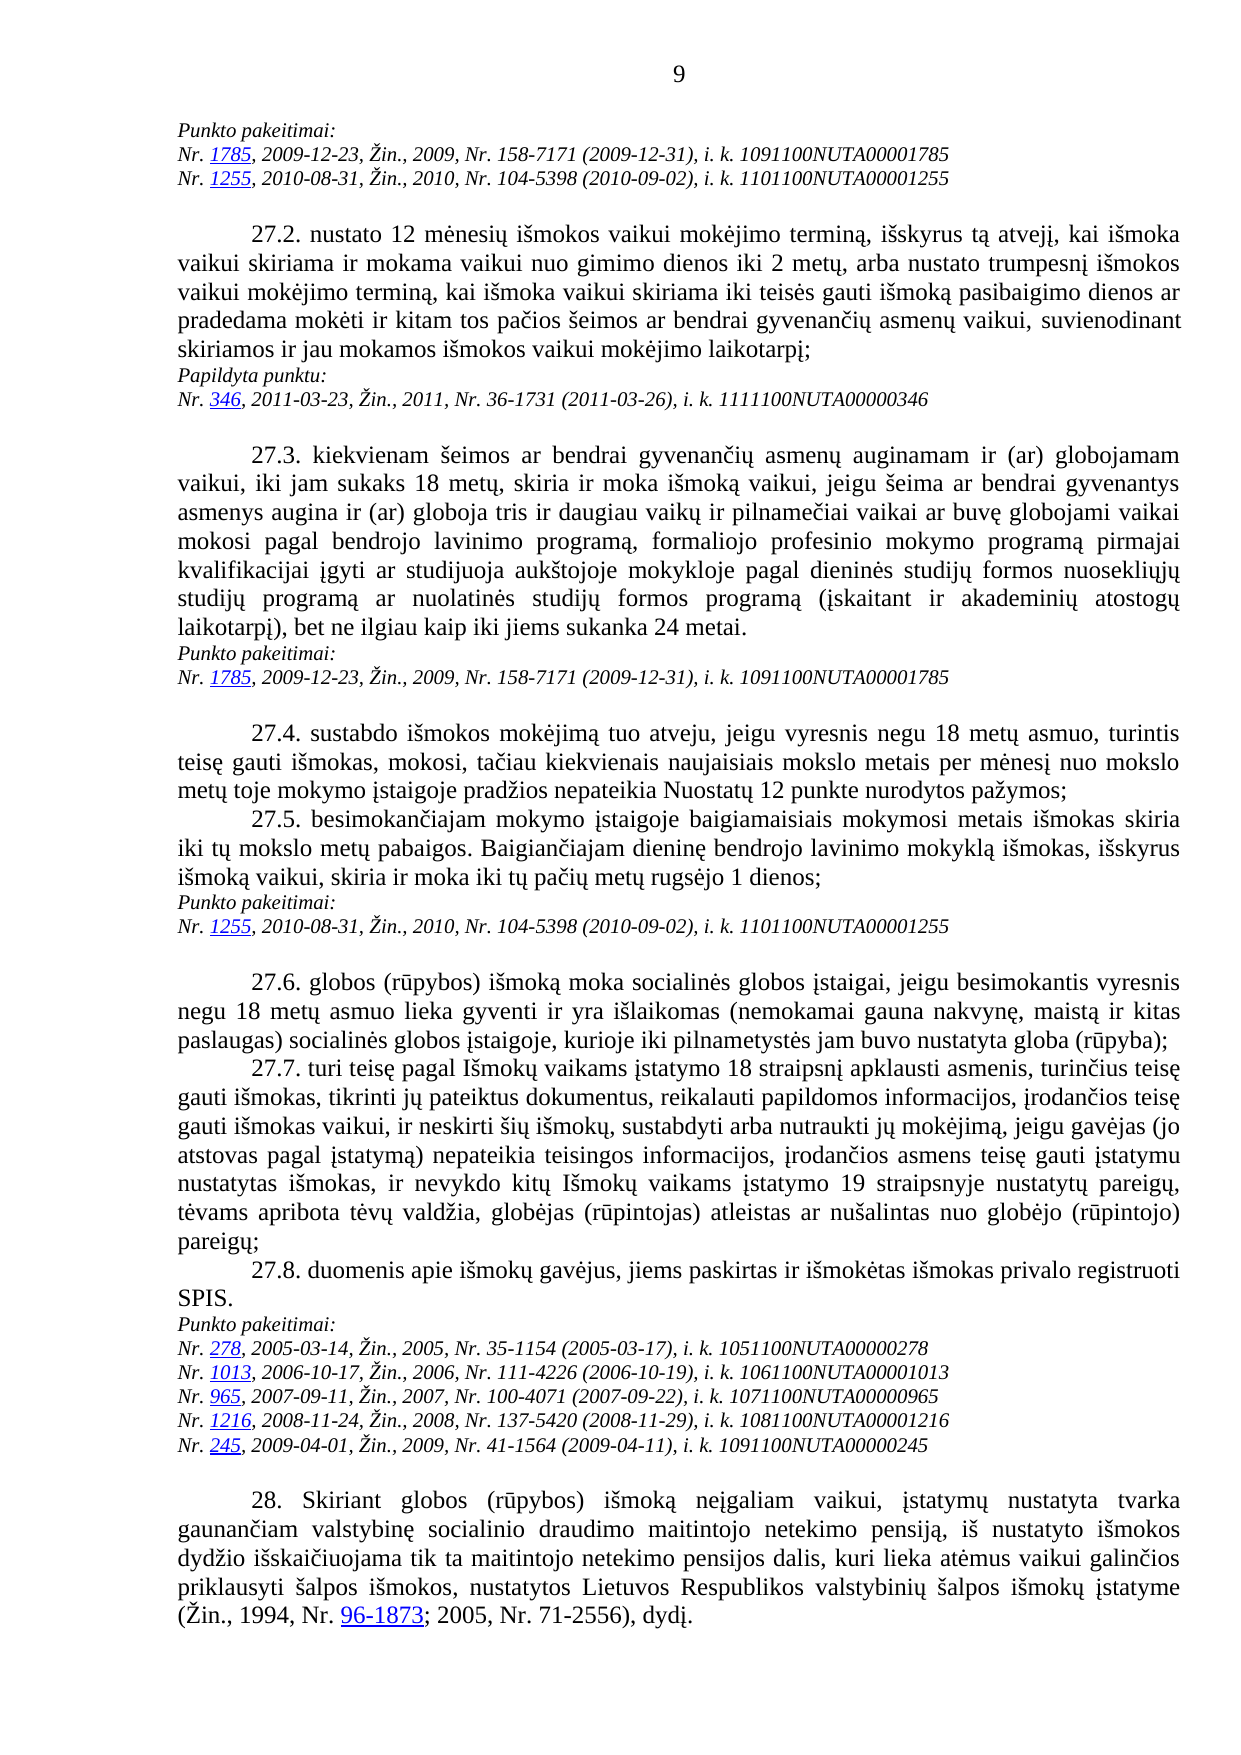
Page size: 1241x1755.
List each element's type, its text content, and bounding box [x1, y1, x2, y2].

text Nr. 1216, 2008-11-24, Žin., 2008, Nr. 137-5420 (2008-11-29), i. k. 1081100NUTA00001216 [177, 1408, 1181, 1432]
text Nr. 278, 2005-03-14, Žin., 2005, Nr. 35-1154 (2005-03-17), i. k. 1051100NUTA00000278 [177, 1336, 1181, 1360]
text Punkto pakeitimai: [177, 890, 1181, 914]
text Nr. 245, 2009-04-01, Žin., 2009, Nr. 41-1564 (2009-04-11), i. k. 1091100NUTA00000245 [177, 1432, 1181, 1457]
text Nr. 1255, 2010-08-31, Žin., 2010, Nr. 104-5398 (2010-09-02), i. k. 1101100NUTA00001255 [177, 914, 1181, 938]
text 27.6. globos (rūpybos) išmoką moka socialinės globos įstaigai, jeigu besimokantis vyresnis negu 18 metų asmuo lieka gyventi ir yra išlaikomas (nemokamai gauna nakvynę, maistą ir kitas paslaugas) socialinės globos įstaigoje, kurioje iki pilnametystės jam buvo nustatyta globa (rūpyba); [177, 967, 1181, 1053]
text 27.4. sustabdo išmokos mokėjimą tuo atveju, jeigu vyresnis negu 18 metų asmuo, turintis teisę gauti išmokas, mokosi, tačiau kiekvienais naujaisiais mokslo metais per mėnesį nuo mokslo metų toje mokymo įstaigoje pradžios nepateikia Nuostatų 12 punkte nurodytos pažymos; [177, 718, 1181, 804]
text Nr. 346, 2011-03-23, Žin., 2011, Nr. 36-1731 (2011-03-26), i. k. 1111100NUTA00000346 [177, 387, 1181, 411]
text Nr. 1785, 2009-12-23, Žin., 2009, Nr. 158-7171 (2009-12-31), i. k. 1091100NUTA00001785 [177, 665, 1181, 689]
text 27.5. besimokančiajam mokymo įstaigoje baigiamaisiais mokymosi metais išmokas skiria iki tų mokslo metų pabaigos. Baigiančiajam dieninę bendrojo lavinimo mokyklą išmokas, išskyrus išmoką vaikui, skiria ir moka iki tų pačių metų rugsėjo 1 dienos; [177, 804, 1181, 890]
text Nr. 965, 2007-09-11, Žin., 2007, Nr. 100-4071 (2007-09-22), i. k. 1071100NUTA00000965 [177, 1384, 1181, 1408]
text 27.3. kiekvienam šeimos ar bendrai gyvenančių asmenų auginamam ir (ar) globojamam vaikui, iki jam sukaks 18 metų, skiria ir moka išmoką vaikui, jeigu šeima ar bendrai gyvenantys asmenys augina ir (ar) globoja tris ir daugiau vaikų ir pilnamečiai vaikai ar buvę globojami vaikai mokosi pagal bendrojo lavinimo programą, formaliojo profesinio mokymo programą pirmajai kvalifikacijai įgyti ar studijuoja aukštojoje mokykloje pagal dieninės studijų formos nuosekliųjų studijų programą ar nuolatinės studijų formos programą (įskaitant ir akademinių atostogų laikotarpį), bet ne ilgiau kaip iki jiems sukanka 24 metai. [177, 440, 1181, 641]
text Nr. 1013, 2006-10-17, Žin., 2006, Nr. 111-4226 (2006-10-19), i. k. 1061100NUTA00001013 [177, 1360, 1181, 1384]
text Punkto pakeitimai: [177, 641, 1181, 665]
text Punkto pakeitimai: [177, 118, 1181, 142]
text 27.2. nustato 12 mėnesių išmokos vaikui mokėjimo terminą, išskyrus tą atvejį, kai išmoka vaikui skiriama ir mokama vaikui nuo gimimo dienos iki 2 metų, arba nustato trumpesnį išmokos vaikui mokėjimo terminą, kai išmoka vaikui skiriama iki teisės gauti išmoką pasibaigimo dienos ar pradedama mokėti ir kitam tos pačios šeimos ar bendrai gyvenančių asmenų vaikui, suvienodinant skiriamos ir jau mokamos išmokos vaikui mokėjimo laikotarpį; [177, 219, 1181, 363]
text 27.8. duomenis apie išmokų gavėjus, jiems paskirtas ir išmokėtas išmokas privalo registruoti SPIS. [177, 1255, 1181, 1312]
text Nr. 1255, 2010-08-31, Žin., 2010, Nr. 104-5398 (2010-09-02), i. k. 1101100NUTA00001255 [177, 166, 1181, 190]
text Punkto pakeitimai: [177, 1312, 1181, 1336]
text 27.7. turi teisę pagal Išmokų vaikams įstatymo 18 straipsnį apklausti asmenis, turinčius teisę gauti išmokas, tikrinti jų pateiktus dokumentus, reikalauti papildomos informacijos, įrodančios teisę gauti išmokas vaikui, ir neskirti šių išmokų, sustabdyti arba nutraukti jų mokėjimą, jeigu gavėjas (jo atstovas pagal įstatymą) nepateikia teisingos informacijos, įrodančios asmens teisę gauti įstatymu nustatytas išmokas, ir nevykdo kitų Išmokų vaikams įstatymo 19 straipsnyje nustatytų pareigų, tėvams apribota tėvų valdžia, globėjas (rūpintojas) atleistas ar nušalintas nuo globėjo (rūpintojo) pareigų; [177, 1053, 1181, 1255]
text 28. Skiriant globos (rūpybos) išmoką neįgaliam vaikui, įstatymų nustatyta tvarka gaunančiam valstybinę socialinio draudimo maitintojo netekimo pensiją, iš nustatyto išmokos dydžio išskaičiuojama tik ta maitintojo netekimo pensijos dalis, kuri lieka atėmus vaikui galinčios priklausyti šalpos išmokos, nustatytos Lietuvos Respublikos valstybinių šalpos išmokų įstatyme (Žin., 1994, Nr. 96-1873; 2005, Nr. 71-2556), dydį. [177, 1485, 1181, 1629]
text Nr. 1785, 2009-12-23, Žin., 2009, Nr. 158-7171 (2009-12-31), i. k. 1091100NUTA00001785 [177, 142, 1181, 166]
text Papildyta punktu: [177, 363, 1181, 387]
